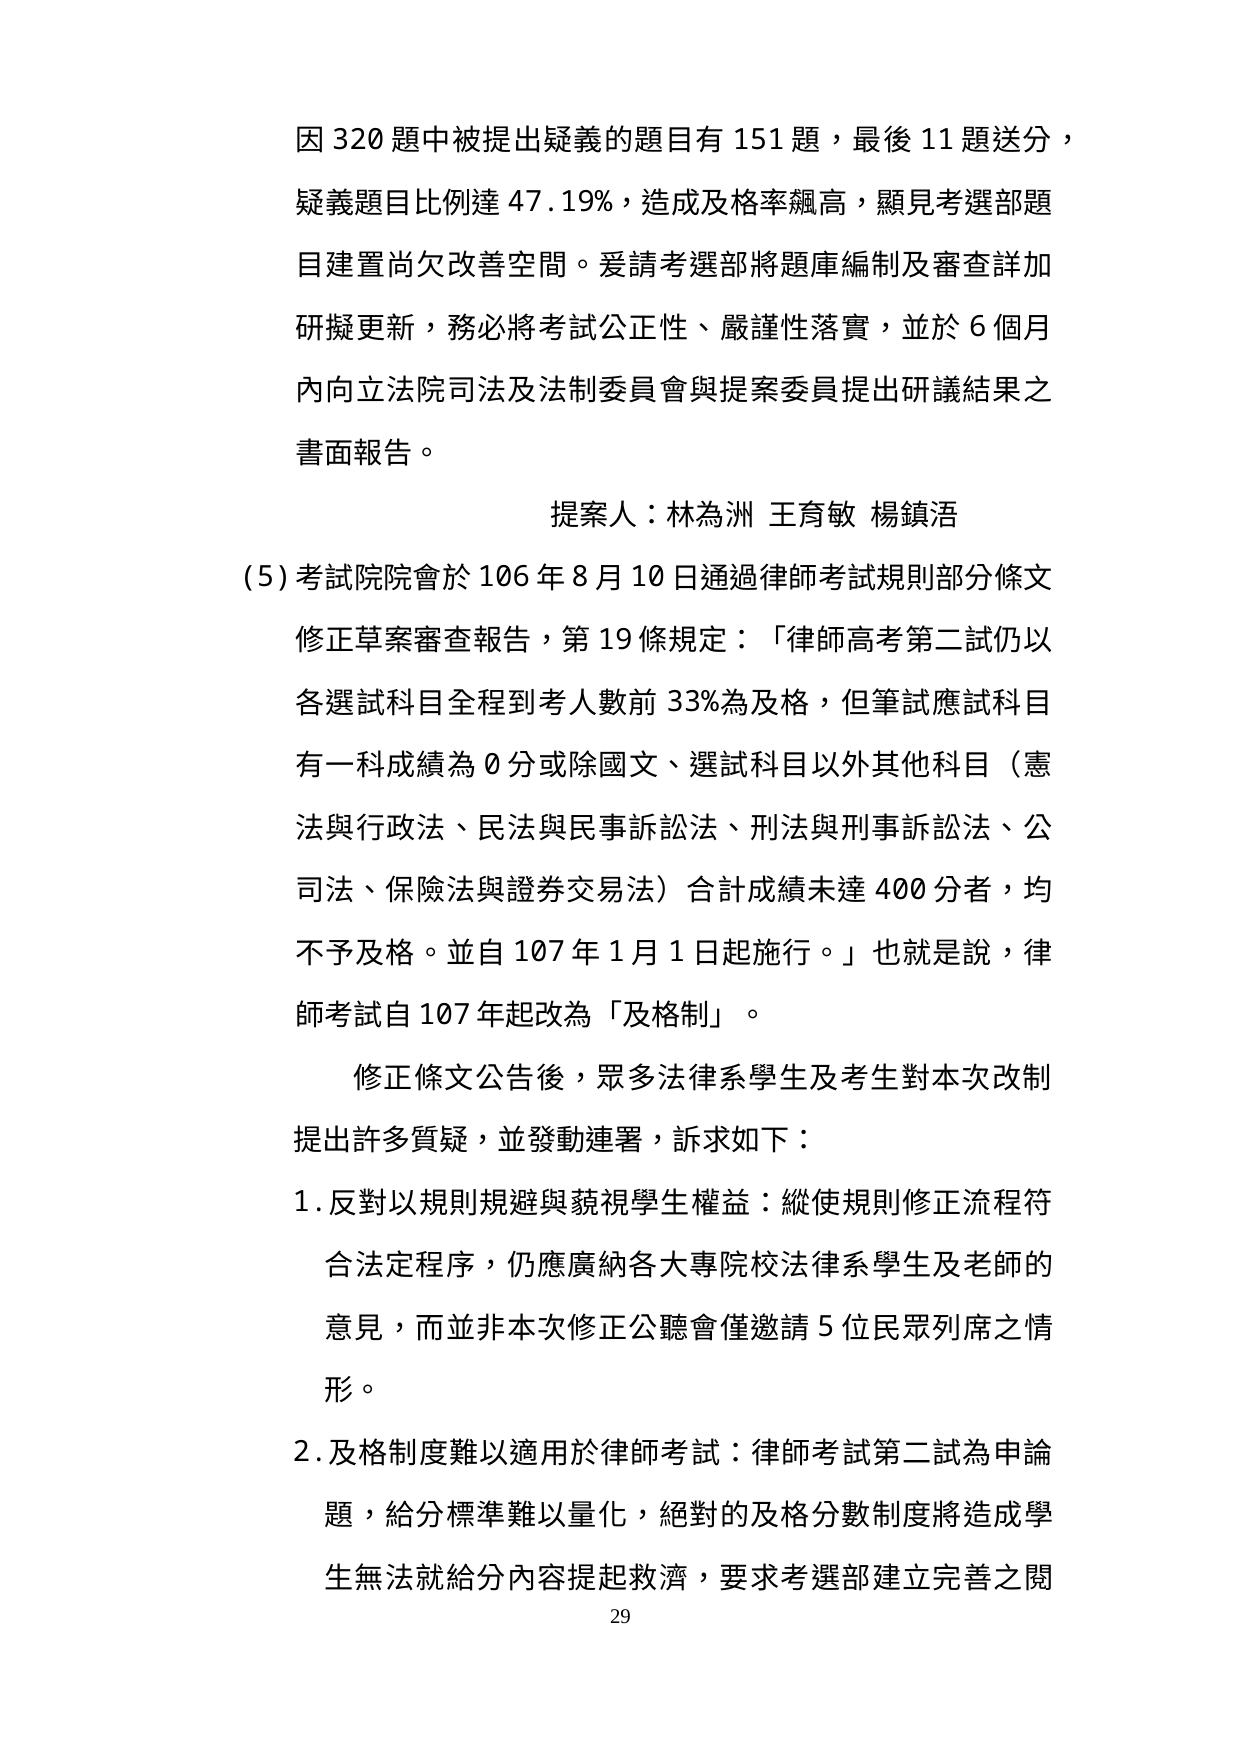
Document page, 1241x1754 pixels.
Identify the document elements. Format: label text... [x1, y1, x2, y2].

text 1.反對以規則規避與藐視學生權益：縱使規則修正流程符合法定程序，仍應廣納各大專院校法律系學生及老師的意見，而並非本次修正公聽會僅邀請5位民眾列席之情形。 [292, 1159, 1053, 1409]
text 提案人：林為洲 王育敏 楊鎮浯 [550, 471, 1088, 534]
list 考選部107年度預算「試題研編及審查」編列共計708萬2千元，其中在分支計畫及用途別科目「題庫之編制及審查」編列680萬3千元，係屬配合各項考試需要及已建置題庫科目使用情形，辦理題庫之建置維護及更新工作。然106年醫師考試第二階段及格率超過95%，為3年來最高。因320題中被提出疑義的題目有151題，最後11題送分，疑義題目比例達47.19%，造成及格率飆高，顯見考選部題目建置尚欠改善空間。爰請考選部將題庫編制及審查詳加研擬更新，務必將考試公正性、嚴謹性落實，並於6個月內向立法院司法及法制委員會與提案委員提出研議結果之書面報告。 [239, 96, 1053, 471]
text 修正條文公告後，眾多法律系學生及考生對本次改制提出許多質疑，並發動連署，訴求如下： [293, 1034, 1052, 1159]
list 考試院院會於106年8月10日通過律師考試規則部分條文修正草案審查報告，第19條規定：「律師高考第二試仍以各選試科目全程到考人數前33%為及格，但筆試應試科目有一科成績為0分或除國文、選試科目以外其他科目（憲法與行政法、民法與民事訴訟法、刑法與刑事訴訟法、公司法、保險法與證券交易法）合計成績未達400分者，均不予及格。並自107年1月1日起施行。」也就是說，律師考試自107年起改為「及格制」。 [239, 534, 1053, 1034]
text 2.及格制度難以適用於律師考試：律師考試第二試為申論題，給分標準難以量化，絕對的及格分數制度將造成學生無法就給分內容提起救濟，要求考選部建立完善之閱 [292, 1409, 1053, 1596]
